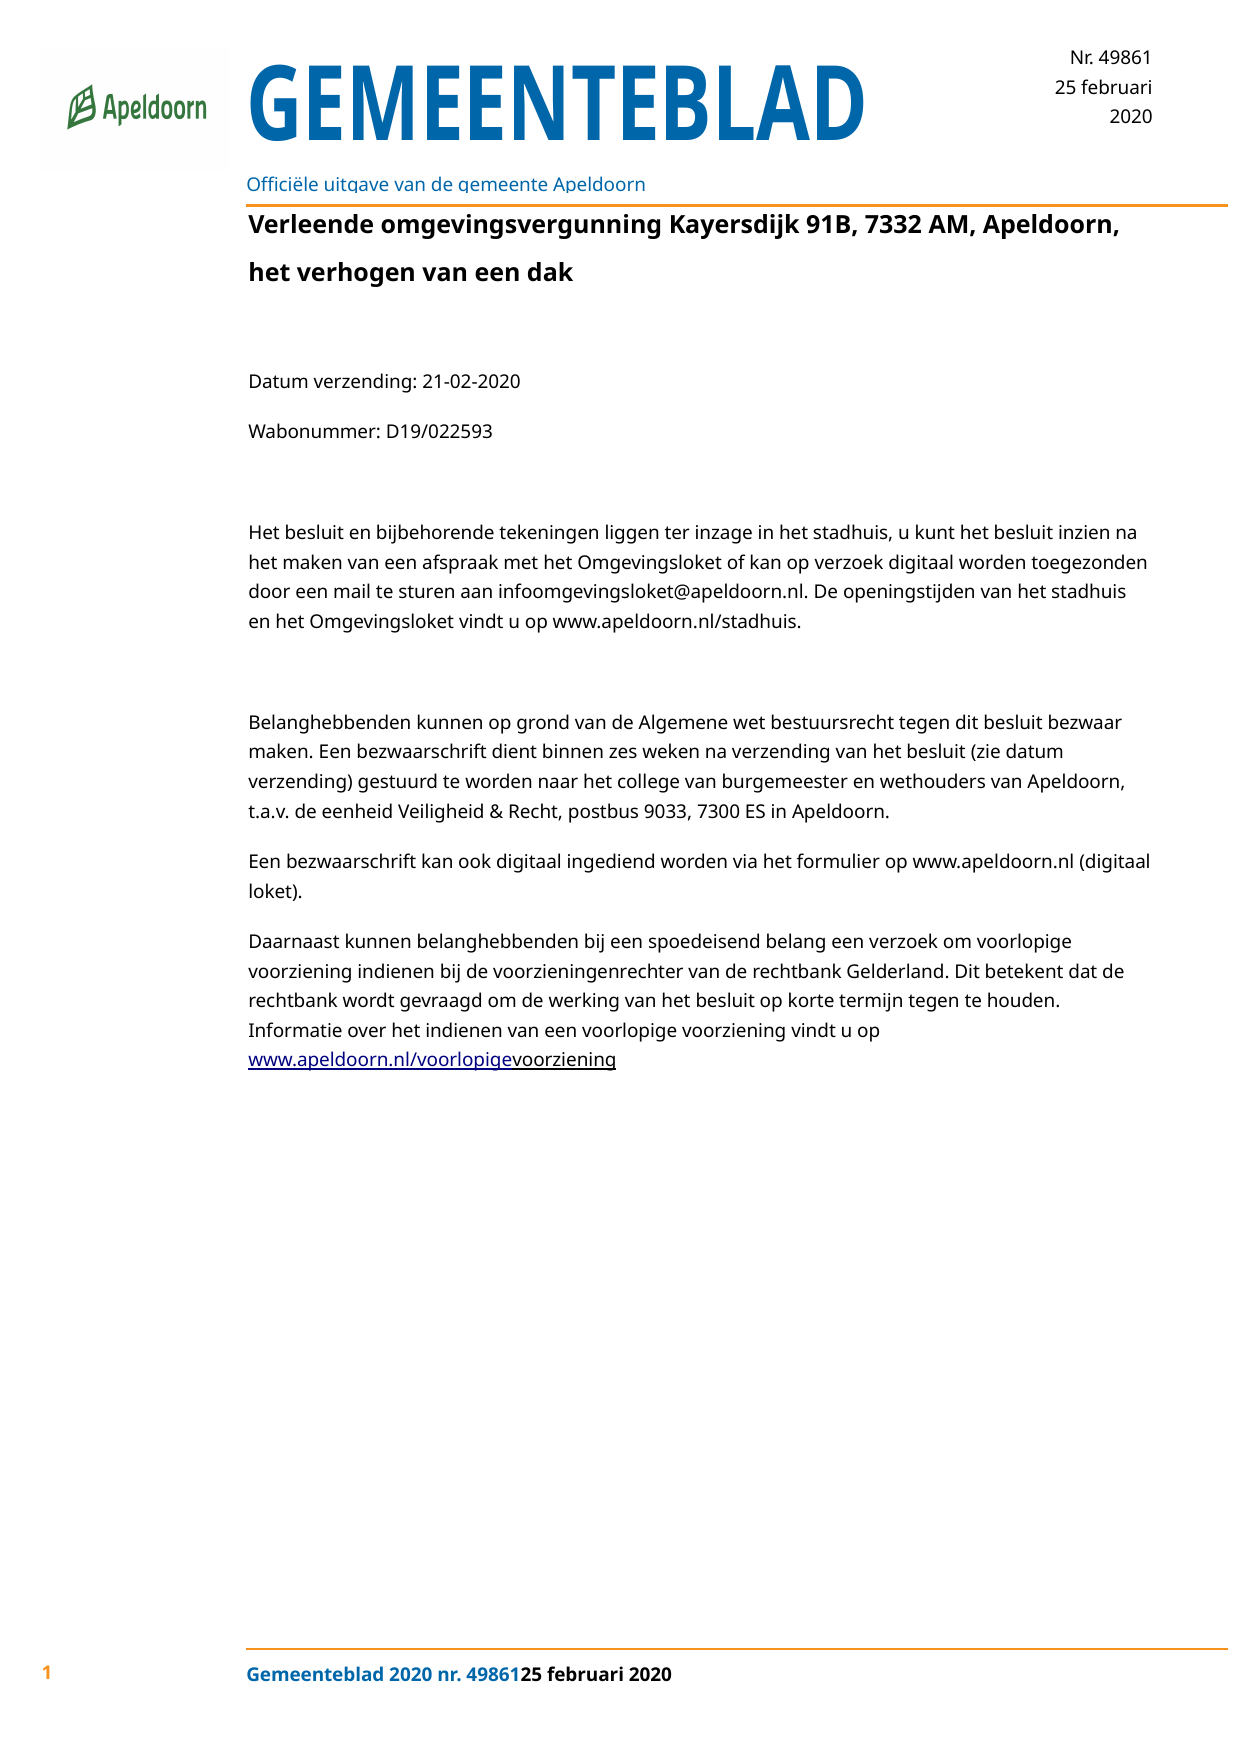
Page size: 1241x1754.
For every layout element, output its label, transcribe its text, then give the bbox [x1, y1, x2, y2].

text Belanghebbenden kunnen op grond van de Algemene wet bestuursrecht tegen dit besluit bezwaar maken. Een bezwaarschrift dient binnen zes weken na verzending van het besluit (zie datum verzending) gestuurd te worden naar het college van burgemeester en wethouders van Apeldoorn, t.a.v. de eenheid Veiligheid & Recht, postbus 9033, 7300 ES in Apeldoorn. [248, 709, 1152, 824]
picture [41, 47, 231, 172]
text Daarnaast kunnen belanghebbenden bij een spoedeisend belang een verzoek om voorlopige voorziening indienen bij de voorzieningenrechter van de rechtbank Gelderland. Dit betekent dat de rechtbank wordt gevraagd om de werking van het besluit op korte termijn tegen te houden. Informatie over het indienen van een voorlopige voorziening vindt u op www.apeldoorn.nl/voorlopigevoorziening [248, 928, 1152, 1072]
text Het besluit en bijbehorende tekeningen liggen ter inzage in het stadhuis, u kunt het besluit inzien na het maken van een afspraak met het Omgevingsloket of kan op verzoek digitaal worden toegezonden door een mail te sturen aan infoomgevingsloket@apeldoorn.nl. De openingstijden van het stadhuis en het Omgevingsloket vindt u op www.apeldoorn.nl/stadhuis. [248, 519, 1152, 634]
text Wabonummer: D19/022593 [248, 419, 1152, 444]
text Datum verzending: 21-02-2020 [248, 368, 1152, 394]
text Verleende omgevingsvergunning Kayersdijk 91B, 7332 AM, Apeldoorn, het verhogen van een dak [248, 207, 1152, 288]
text Een bezwaarschrift kan ook digitaal ingediend worden via het formulier op www.apeldoorn.nl (digitaal loket). [248, 848, 1152, 904]
